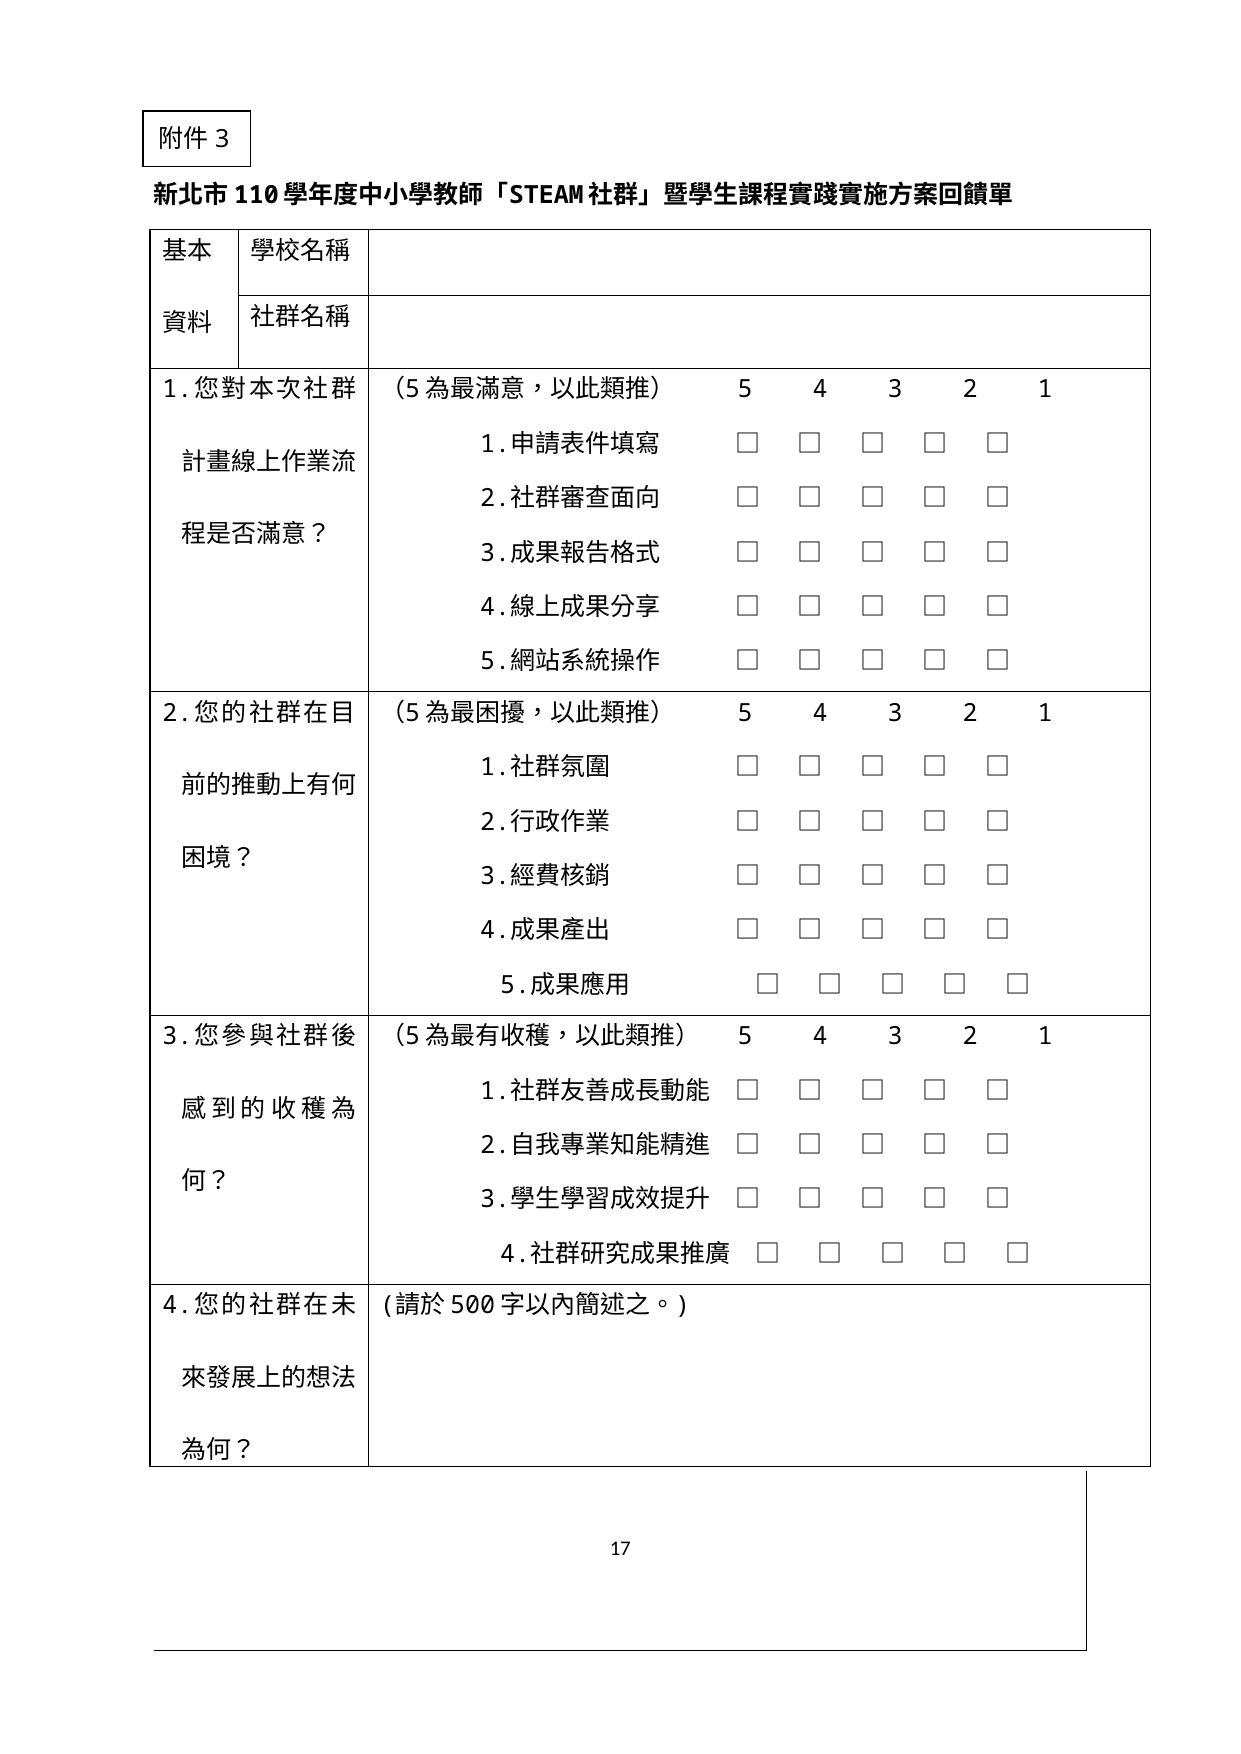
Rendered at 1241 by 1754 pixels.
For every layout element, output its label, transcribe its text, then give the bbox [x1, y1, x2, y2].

table_header 基本 資料 [151, 230, 238, 368]
text 新北市110學年度中小學教師「STEAM社群」暨學生課程實踐實施方案回饋單 [153, 175, 1087, 211]
table_cell (請於500字以內簡述之。) [369, 1285, 1150, 1466]
table_cell 4.您的社群在未來發展上的想法為何？ [151, 1285, 368, 1466]
table_cell 2.您的社群在目前的推動上有何困境？ [151, 692, 368, 1015]
table_cell 3.您參與社群後感到的收穫為何？ [151, 1016, 368, 1284]
table_cell 社群名稱 [239, 296, 368, 368]
table_cell [369, 296, 1150, 368]
table_cell 1.您對本次社群計畫線上作業流程是否滿意？ [151, 369, 368, 691]
table_cell （5為最困擾，以此類推） 5 4 3 2 1 1.社群氛圍 □ □ □ □ □ 2.行政作業 □ □ □ □ □ 3.經費核銷 □ □ □ □ □ 4.成果產出 □ □ □ □ □ 5.成果應用 □ □ □ □ □ [369, 692, 1150, 1015]
table_cell （5為最有收穫，以此類推） 5 4 3 2 1 1.社群友善成長動能 □ □ □ □ □ 2.自我專業知能精進 □ □ □ □ □ 3.學生學習成效提升 □ □ □ □ □ 4.社群研究成果推廣 □ □ □ □ □ [369, 1016, 1150, 1284]
table_header 學校名稱 [239, 230, 368, 295]
table_header [369, 230, 1150, 295]
table_cell （5為最滿意，以此類推） 5 4 3 2 1 1.申請表件填寫 □ □ □ □ □ 2.社群審查面向 □ □ □ □ □ 3.成果報告格式 □ □ □ □ □ 4.線上成果分享 □ □ □ □ □ 5.網站系統操作 □ □ □ □ □ [369, 369, 1150, 691]
